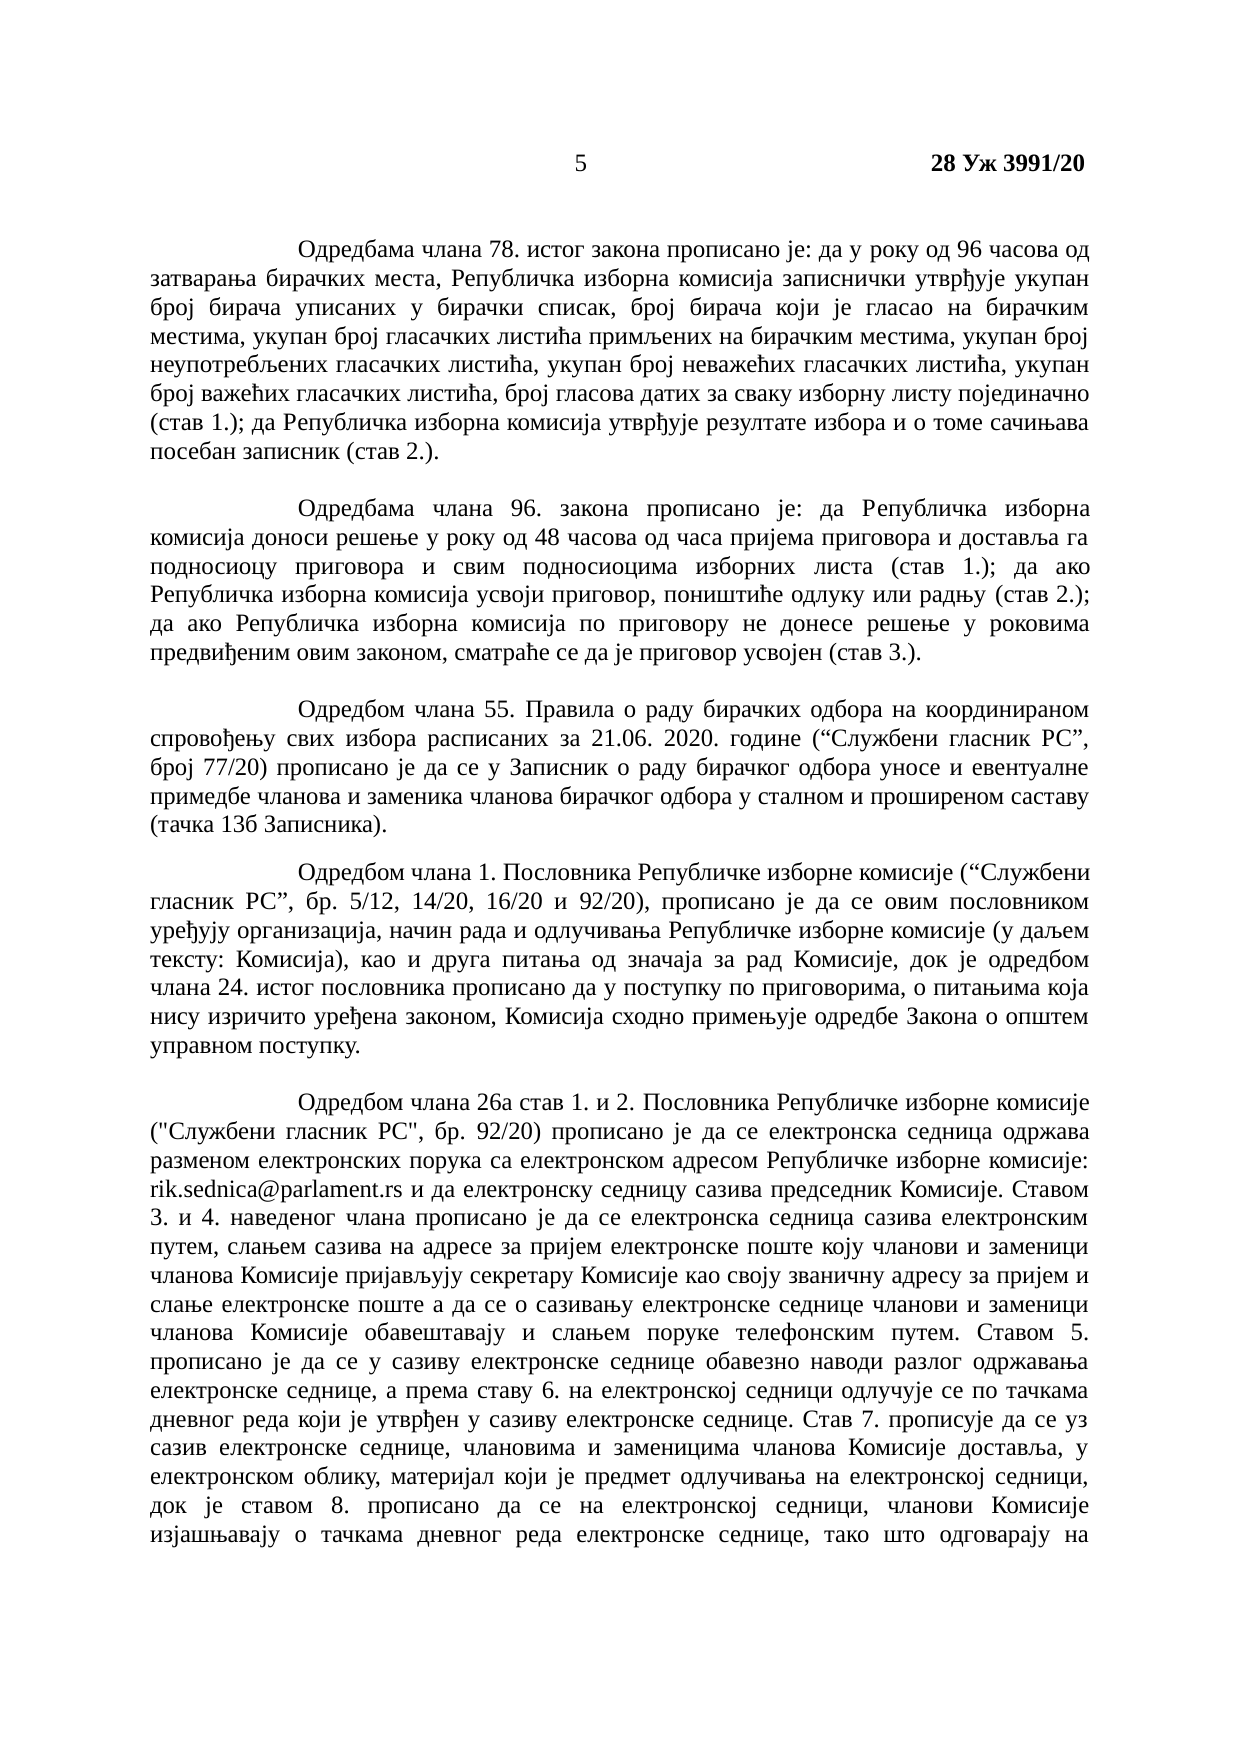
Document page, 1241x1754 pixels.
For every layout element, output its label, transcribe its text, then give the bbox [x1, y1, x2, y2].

text Одредбом члана 55. Правила о раду бирачких одбора на координираном спровођењу свих избора расписаних за 21.06. 2020. године (“Службени гласник РС”, број 77/20) прописано је да се у Записник о раду бирачког одбора уносе и евентуалне примедбе чланова и заменика чланова бирачког одбора у сталном и проширеном саставу (тачка 13б Записника). [150, 694, 1090, 838]
text Одредбом члана 1. Пословника Републичке изборне комисије (“Службени гласник РС”, бр. 5/12, 14/20, 16/20 и 92/20), прописано је да се овим пословником уређују организација, начин рада и одлучивања Републичке изборне комисије (у даљем тексту: Комисија), као и друга питања од значаја за рад Комисије, док је одредбом члана 24. истог пословника прописано да у поступку по приговорима, о питањима која нису изричито уређена законом, Комисија сходно примењује одредбе Закона о општем управном поступку. [150, 857, 1090, 1059]
text Одредбама члана 96. закона прописано је: да Републичка изборна комисија доноси решење у року од 48 часова од часа пријема приговора и доставља га подносиоцу приговора и свим подносиоцима изборних листа (став 1.); да ако Републичка изборна комисија усвоји приговор, поништиће одлуку или радњу (став 2.); да ако Републичка изборна комисија по приговору не донесе решење у роковима предвиђеним овим законом, сматраће се да је приговор усвојен (став 3.). [150, 493, 1090, 666]
text Одредбама члана 78. истог закона прописано је: да у року од 96 часова од затварања бирачких места, Републичка изборна комисија записнички утврђује укупан број бирача уписаних у бирачки списак, број бирача који је гласао на бирачким местима, укупан број гласачких листића примљених на бирачким местима, укупан број неупотребљених гласачких листића, укупан број неважећих гласачких листића, укупан број важећих гласачких листића, број гласова датих за сваку изборну листу појединачно (став 1.); да Републичка изборна комисија утврђује резултате избора и о томе сачињава посебан записник (став 2.). [150, 206, 1090, 464]
text Одредбом члана 26а став 1. и 2. Пословника Републичке изборне комисије ("Службени гласник РС", бр. 92/20) прописано је да се електронска седница одржава разменом електронских порука са електронском адресом Републичке изборне комисије: rik.sednica@parlament.rs и да електронску седницу сазива председник Комисије. Ставом 3. и 4. наведеног члана прописано је да се електронска седница сазива електронским путем, слањем сазива на адресе за пријем електронске поште коју чланови и заменици чланова Комисије пријављују секретару Комисије као своју званичну адресу за пријем и слање електронске поште а да се о сазивању електронске седнице чланови и заменици чланова Комисије обавештавају и слањем поруке телефонским путем. Ставом 5. прописано је да се у сазиву електронске седнице обавезно наводи разлог одржавања електронске седнице, а према ставу 6. на електронској седници одлучује се по тачкама дневног реда који је утврђен у сазиву електронске седнице. Став 7. прописује да се уз сазив електронске седнице, члановима и заменицима чланова Комисије доставља, у електронском облику, материјал који је предмет одлучивања на електронској седници, док је ставом 8. прописано да се на електронској седници, чланови Комисије изјашњавају о тачкама дневног реда електронске седнице, тако што одговарају на [150, 1087, 1090, 1547]
